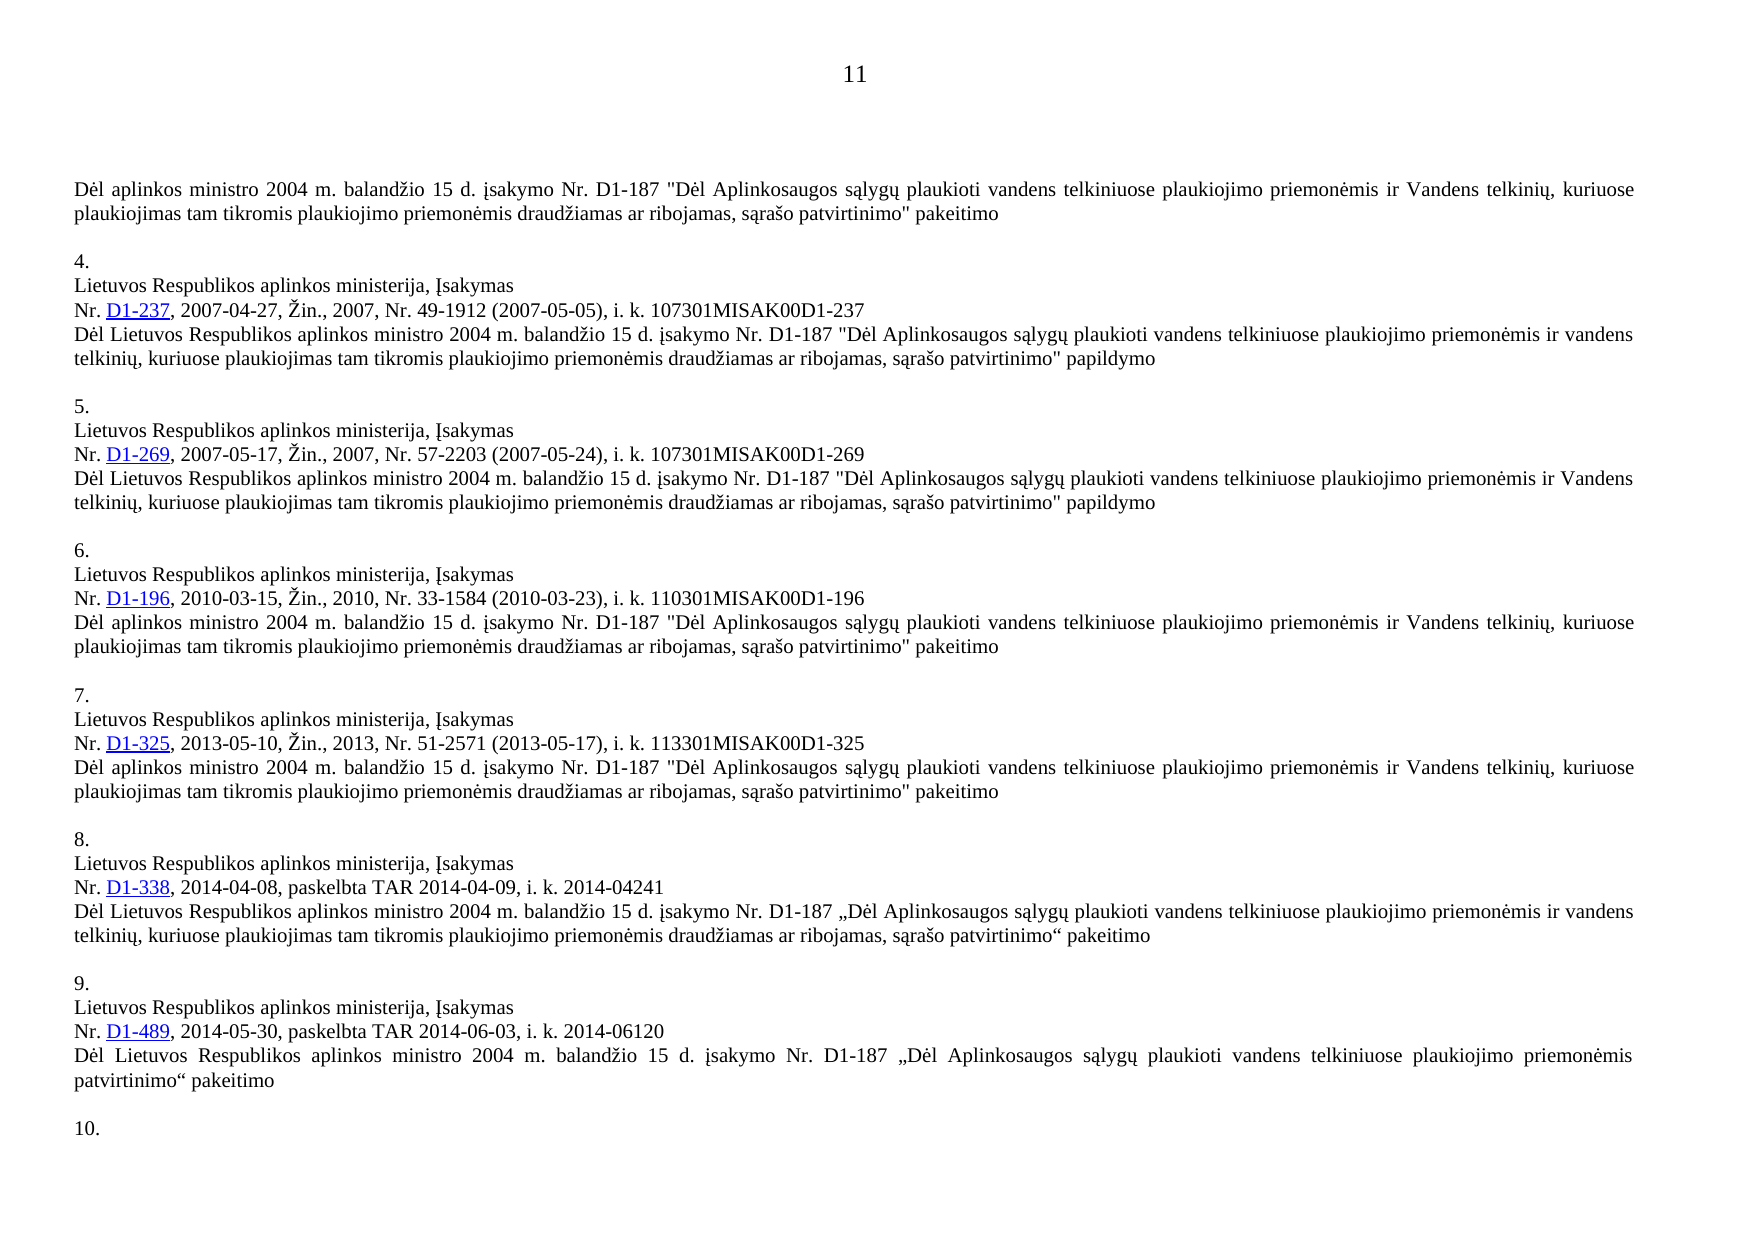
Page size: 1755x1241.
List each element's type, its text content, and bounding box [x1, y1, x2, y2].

text 9. [74, 971, 1636, 995]
text Nr. D1-338, 2014-04-08, paskelbta TAR 2014-04-09, i. k. 2014-04241 [74, 875, 1636, 899]
text 6. [74, 538, 1636, 562]
text Dėl Lietuvos Respublikos aplinkos ministro 2004 m. balandžio 15 d. įsakymo Nr. D1-187 „Dėl Aplinkosaugos sąlygų plaukioti vandens telkiniuose plaukiojimo priemonėmis patvirtinimo“ pakeitimo [74, 1043, 1636, 1092]
text Dėl aplinkos ministro 2004 m. balandžio 15 d. įsakymo Nr. D1-187 "Dėl Aplinkosaugos sąlygų plaukioti vandens telkiniuose plaukiojimo priemonėmis ir Vandens telkinių, kuriuose plaukiojimas tam tikromis plaukiojimo priemonėmis draudžiamas ar ribojamas, sąrašo patvirtinimo" pakeitimo [74, 610, 1636, 658]
text Nr. D1-269, 2007-05-17, Žin., 2007, Nr. 57-2203 (2007-05-24), i. k. 107301MISAK00D1-269 [74, 442, 1636, 466]
text Nr. D1-237, 2007-04-27, Žin., 2007, Nr. 49-1912 (2007-05-05), i. k. 107301MISAK00D1-237 [74, 297, 1636, 322]
text Dėl Lietuvos Respublikos aplinkos ministro 2004 m. balandžio 15 d. įsakymo Nr. D1-187 "Dėl Aplinkosaugos sąlygų plaukioti vandens telkiniuose plaukiojimo priemonėmis ir Vandens telkinių, kuriuose plaukiojimas tam tikromis plaukiojimo priemonėmis draudžiamas ar ribojamas, sąrašo patvirtinimo" papildymo [74, 466, 1636, 514]
text Lietuvos Respublikos aplinkos ministerija, Įsakymas [74, 418, 1636, 442]
text Lietuvos Respublikos aplinkos ministerija, Įsakymas [74, 562, 1636, 586]
text Lietuvos Respublikos aplinkos ministerija, Įsakymas [74, 273, 1636, 297]
text Dėl aplinkos ministro 2004 m. balandžio 15 d. įsakymo Nr. D1-187 "Dėl Aplinkosaugos sąlygų plaukioti vandens telkiniuose plaukiojimo priemonėmis ir Vandens telkinių, kuriuose plaukiojimas tam tikromis plaukiojimo priemonėmis draudžiamas ar ribojamas, sąrašo patvirtinimo" pakeitimo [74, 177, 1636, 225]
text Nr. D1-325, 2013-05-10, Žin., 2013, Nr. 51-2571 (2013-05-17), i. k. 113301MISAK00D1-325 [74, 731, 1636, 755]
text Lietuvos Respublikos aplinkos ministerija, Įsakymas [74, 707, 1636, 731]
text Dėl Lietuvos Respublikos aplinkos ministro 2004 m. balandžio 15 d. įsakymo Nr. D1-187 "Dėl Aplinkosaugos sąlygų plaukioti vandens telkiniuose plaukiojimo priemonėmis ir vandens telkinių, kuriuose plaukiojimas tam tikromis plaukiojimo priemonėmis draudžiamas ar ribojamas, sąrašo patvirtinimo" papildymo [74, 322, 1636, 370]
text Lietuvos Respublikos aplinkos ministerija, Įsakymas [74, 995, 1636, 1019]
text 10. [74, 1116, 1636, 1140]
text 5. [74, 394, 1636, 418]
text 7. [74, 682, 1636, 707]
text 8. [74, 827, 1636, 851]
text 4. [74, 249, 1636, 273]
text Lietuvos Respublikos aplinkos ministerija, Įsakymas [74, 851, 1636, 875]
text Nr. D1-196, 2010-03-15, Žin., 2010, Nr. 33-1584 (2010-03-23), i. k. 110301MISAK00D1-196 [74, 586, 1636, 610]
text Nr. D1-489, 2014-05-30, paskelbta TAR 2014-06-03, i. k. 2014-06120 [74, 1019, 1636, 1043]
text Dėl aplinkos ministro 2004 m. balandžio 15 d. įsakymo Nr. D1-187 "Dėl Aplinkosaugos sąlygų plaukioti vandens telkiniuose plaukiojimo priemonėmis ir Vandens telkinių, kuriuose plaukiojimas tam tikromis plaukiojimo priemonėmis draudžiamas ar ribojamas, sąrašo patvirtinimo" pakeitimo [74, 755, 1636, 803]
text Dėl Lietuvos Respublikos aplinkos ministro 2004 m. balandžio 15 d. įsakymo Nr. D1-187 „Dėl Aplinkosaugos sąlygų plaukioti vandens telkiniuose plaukiojimo priemonėmis ir vandens telkinių, kuriuose plaukiojimas tam tikromis plaukiojimo priemonėmis draudžiamas ar ribojamas, sąrašo patvirtinimo“ pakeitimo [74, 899, 1636, 947]
